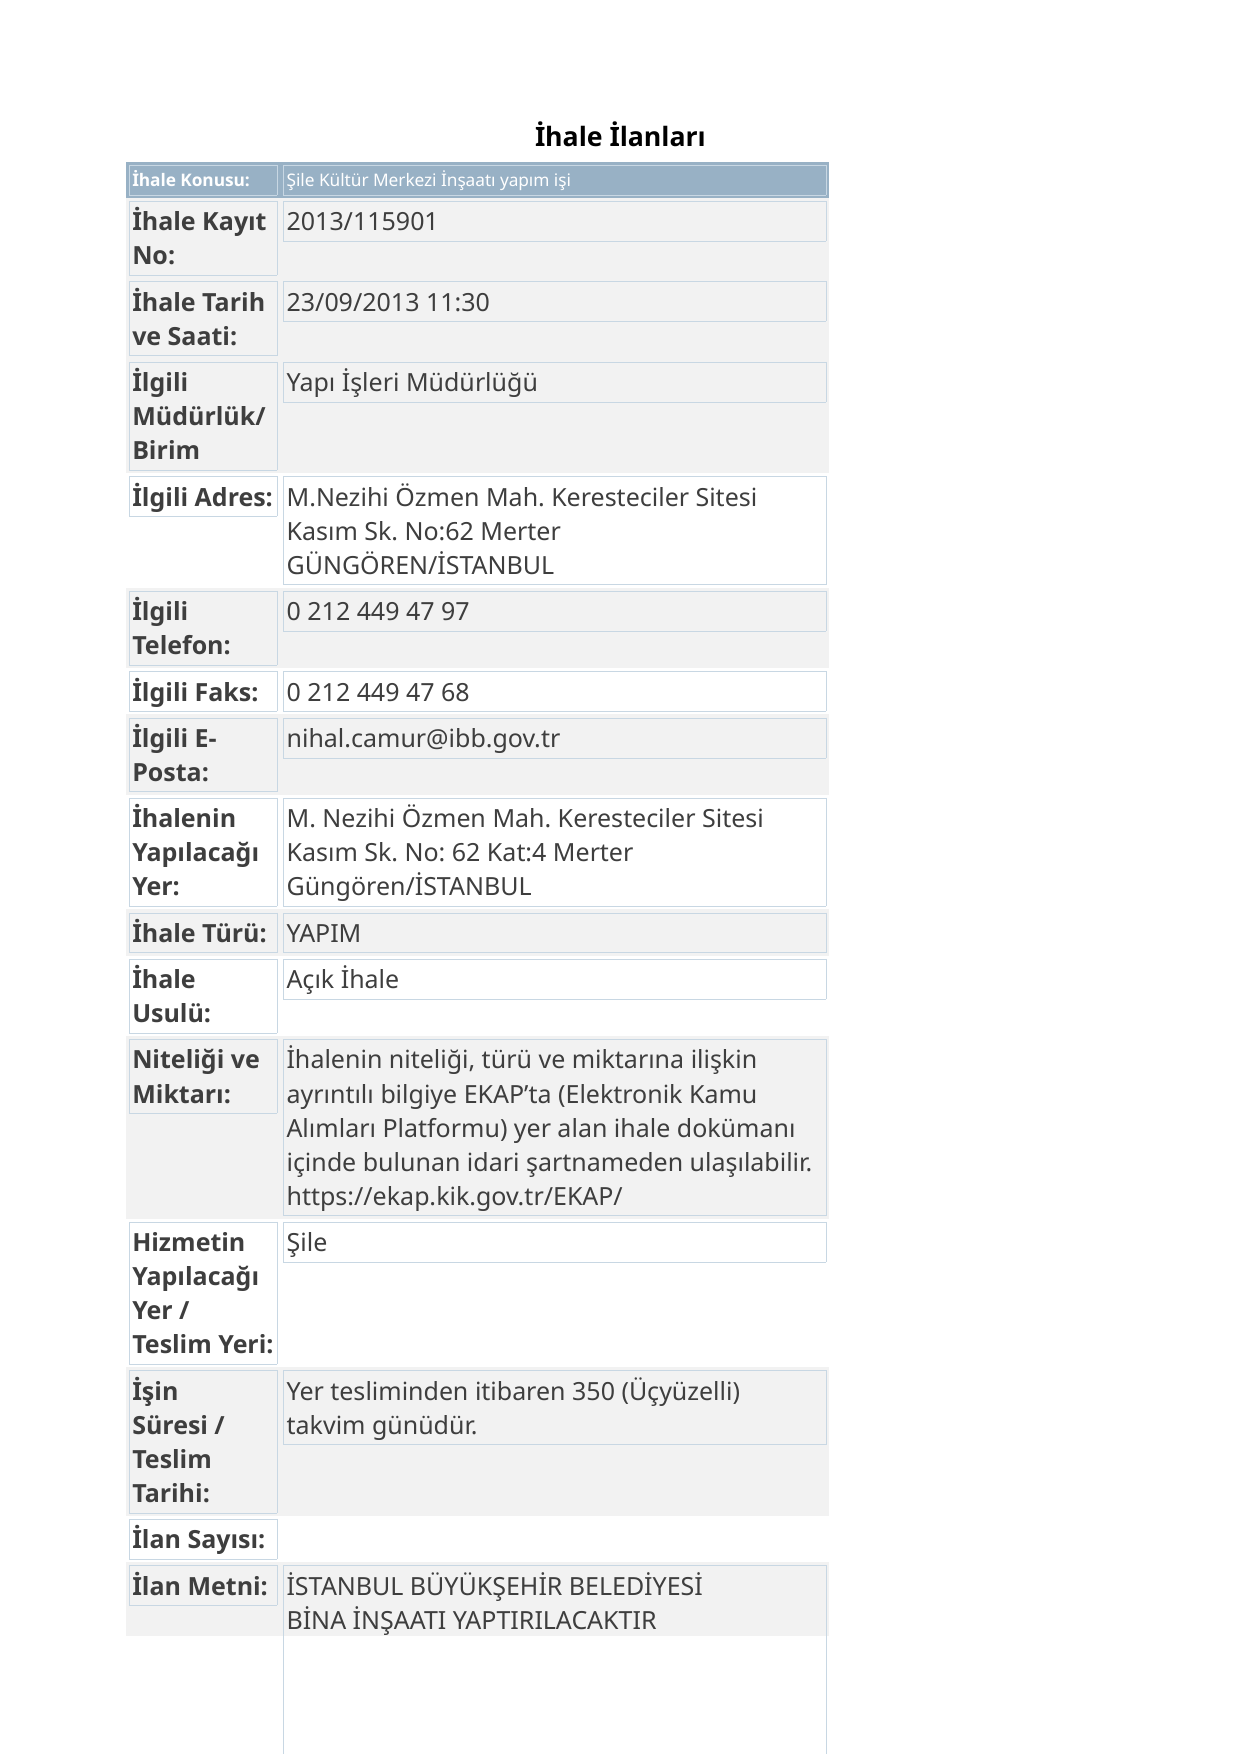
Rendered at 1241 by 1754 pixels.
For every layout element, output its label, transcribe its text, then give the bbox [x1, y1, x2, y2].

table_cell Niteliği ve Miktarı: [126, 1036, 280, 1219]
table_cell Yer tesliminden itibaren 350 (Üçyüzelli) takvim günüdür. [280, 1367, 829, 1516]
table_header [118, 154, 868, 1636]
table_cell Açık İhale [280, 956, 829, 1036]
table_cell İlgili Telefon: [126, 588, 280, 668]
table_cell 0 212 449 47 97 [280, 588, 829, 668]
table_cell İhalenin Yapılacağı Yer: [126, 795, 280, 909]
table_header [829, 162, 860, 1636]
table_cell İlgili Faks: [126, 668, 280, 714]
table_cell İlgili Adres: [126, 473, 280, 588]
table_cell YAPIM [280, 909, 829, 956]
table_cell nihal.camur@ibb.gov.tr [280, 714, 829, 795]
table_cell İhale Kayıt No: [126, 198, 280, 278]
table_cell İhale Usulü: [126, 956, 280, 1036]
table_cell [280, 1516, 829, 1562]
table_cell İlgili Müdürlük/Birim [126, 359, 280, 473]
table_cell İlgili E-Posta: [126, 714, 280, 795]
table_cell 2013/115901 [280, 198, 829, 278]
table_cell İhalenin niteliği, türü ve miktarına ilişkin ayrıntılı bilgiye EKAP’ta (Elektronik Kamu Alımları Platformu) yer alan ihale dokümanı içinde bulunan idari şartnameden ulaşılabilir. https://ekap.kik.gov.tr/EKAP/ [280, 1036, 829, 1219]
table_cell İlan Sayısı: [126, 1516, 280, 1562]
table_cell 23/09/2013 11:30 [280, 278, 829, 359]
table_cell 0 212 449 47 68 [280, 668, 829, 714]
table_cell İşin Süresi / Teslim Tarihi: [126, 1367, 280, 1516]
table_cell Şile [280, 1219, 829, 1367]
table_cell İhale Tarih ve Saati: [126, 278, 280, 359]
table_header İhale Konusu: [126, 162, 280, 198]
table_cell İlan Metni: [126, 1562, 280, 1636]
table_header Şile Kültür Merkezi İnşaatı yapım işi [280, 162, 829, 198]
table_cell Yapı İşleri Müdürlüğü [280, 359, 829, 473]
table_cell M.Nezihi Özmen Mah. Keresteciler Sitesi Kasım Sk. No:62 Merter GÜNGÖREN/İSTANBUL [280, 473, 829, 588]
text İhale İlanları [118, 118, 1122, 154]
table_cell Hizmetin Yapılacağı Yer / Teslim Yeri: [126, 1219, 280, 1367]
table_cell M. Nezihi Özmen Mah. Keresteciler Sitesi Kasım Sk. No: 62 Kat:4 Merter Güngören/İSTANBUL [280, 795, 829, 909]
table_cell İhale Türü: [126, 909, 280, 956]
